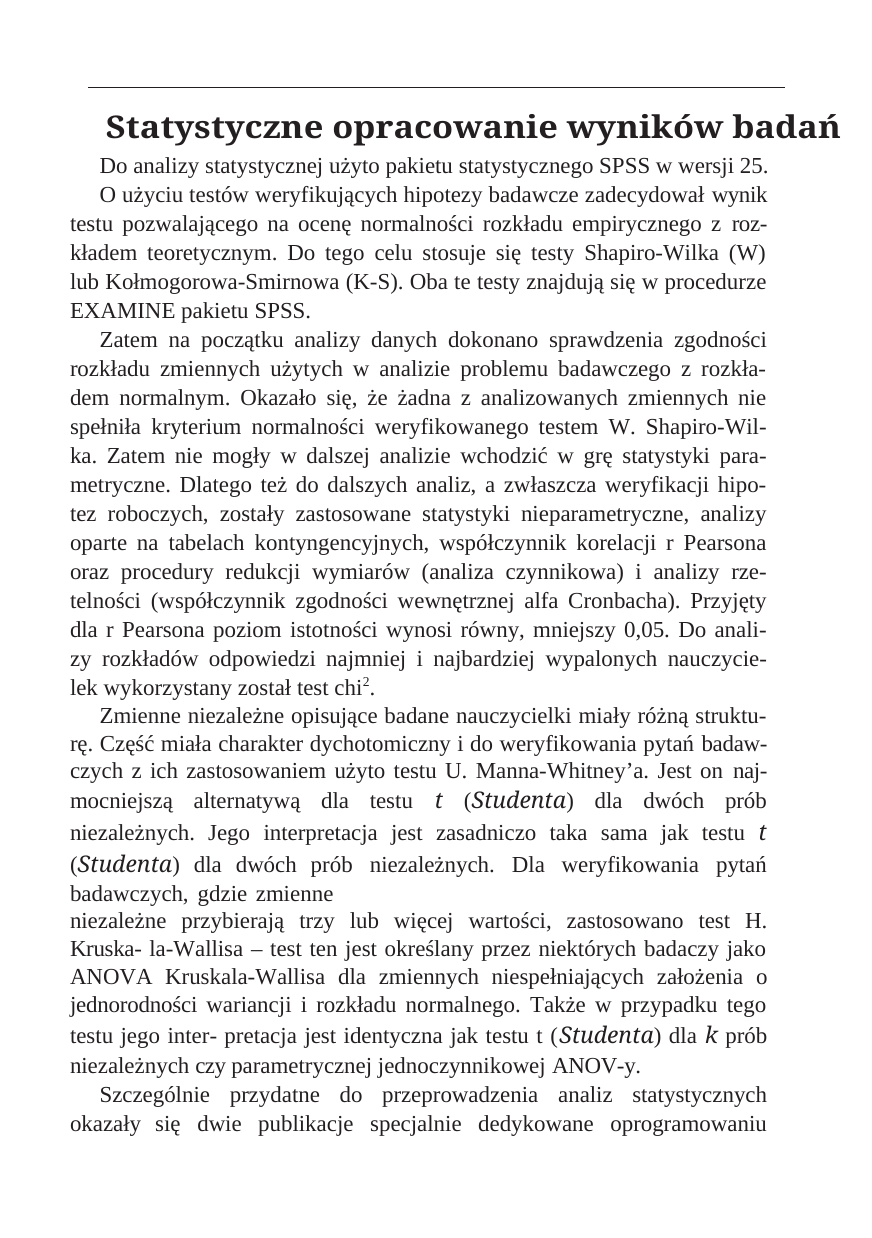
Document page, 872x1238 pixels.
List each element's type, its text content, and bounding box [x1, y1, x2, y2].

text Szczególnie przydatne do przeprowadzenia analiz statystycznych okazały się dwie publikacje specjalnie dedykowane oprogramowaniu [70, 1081, 767, 1136]
text Do analizy statystycznej użyto pakietu statystycznego SPSS w wersji 25. [99, 152, 872, 178]
text niezależne przybierają trzy lub więcej wartości, zastosowano test H. Kruska- la-Wallisa – test ten jest określany przez niektórych badaczy jako ANOVA Kruskala-Wallisa dla zmiennych niespełniających założenia o jednorodności wariancji i rozkładu normalnego. Także w przypadku tego testu jego inter- pretacja jest identyczna jak testu t (Studenta) dla k prób niezależnych czy parametrycznej jednoczynnikowej ANOV-y. [70, 907, 767, 1078]
subtitle Statystyczne opracowanie wyników badań [106, 105, 872, 147]
text Zatem na początku analizy danych dokonano sprawdzenia zgodności rozkładu zmiennych użytych w analizie problemu badawczego z rozkła- dem normalnym. Okazało się, że żadna z analizowanych zmiennych nie spełniła kryterium normalności weryfikowanego testem W. Shapiro-Wil- ka. Zatem nie mogły w dalszej analizie wchodzić w grę statystyki para- metryczne. Dlatego też do dalszych analiz, a zwłaszcza weryfikacji hipo- tez roboczych, zostały zastosowane statystyki nieparametryczne, analizy oparte na tabelach kontyngencyjnych, współczynnik korelacji r Pearsona oraz procedury redukcji wymiarów (analiza czynnikowa) i analizy rze- telności (współczynnik zgodności wewnętrznej alfa Cronbacha). Przyjęty dla r Pearsona poziom istotności wynosi równy, mniejszy 0,05. Do anali- zy rozkładów odpowiedzi najmniej i najbardziej wypalonych nauczycie- lek wykorzystany został test chi2. [70, 326, 768, 700]
text O użyciu testów weryfikujących hipotezy badawcze zadecydował wynik testu pozwalającego na ocenę normalności rozkładu empirycznego z roz- kładem teoretycznym. Do tego celu stosuje się testy Shapiro-Wilka (W) lub Kołmogorowa-Smirnowa (K-S). Oba te testy znajdują się w procedurze EXAMINE pakietu SPSS. [70, 181, 767, 323]
text Zmienne niezależne opisujące badane nauczycielki miały różną struktu- rę. Część miała charakter dychotomiczny i do weryfikowania pytań badaw- czych z ich zastosowaniem użyto testu U. Manna-Whitney’a. Jest on naj- mocniejszą alternatywą dla testu t (Studenta) dla dwóch prób niezależnych. Jego interpretacja jest zasadniczo taka sama jak testu t (Studenta) dla dwóch prób niezależnych. Dla weryfikowania pytań badawczych, gdzie zmienne [70, 702, 767, 907]
